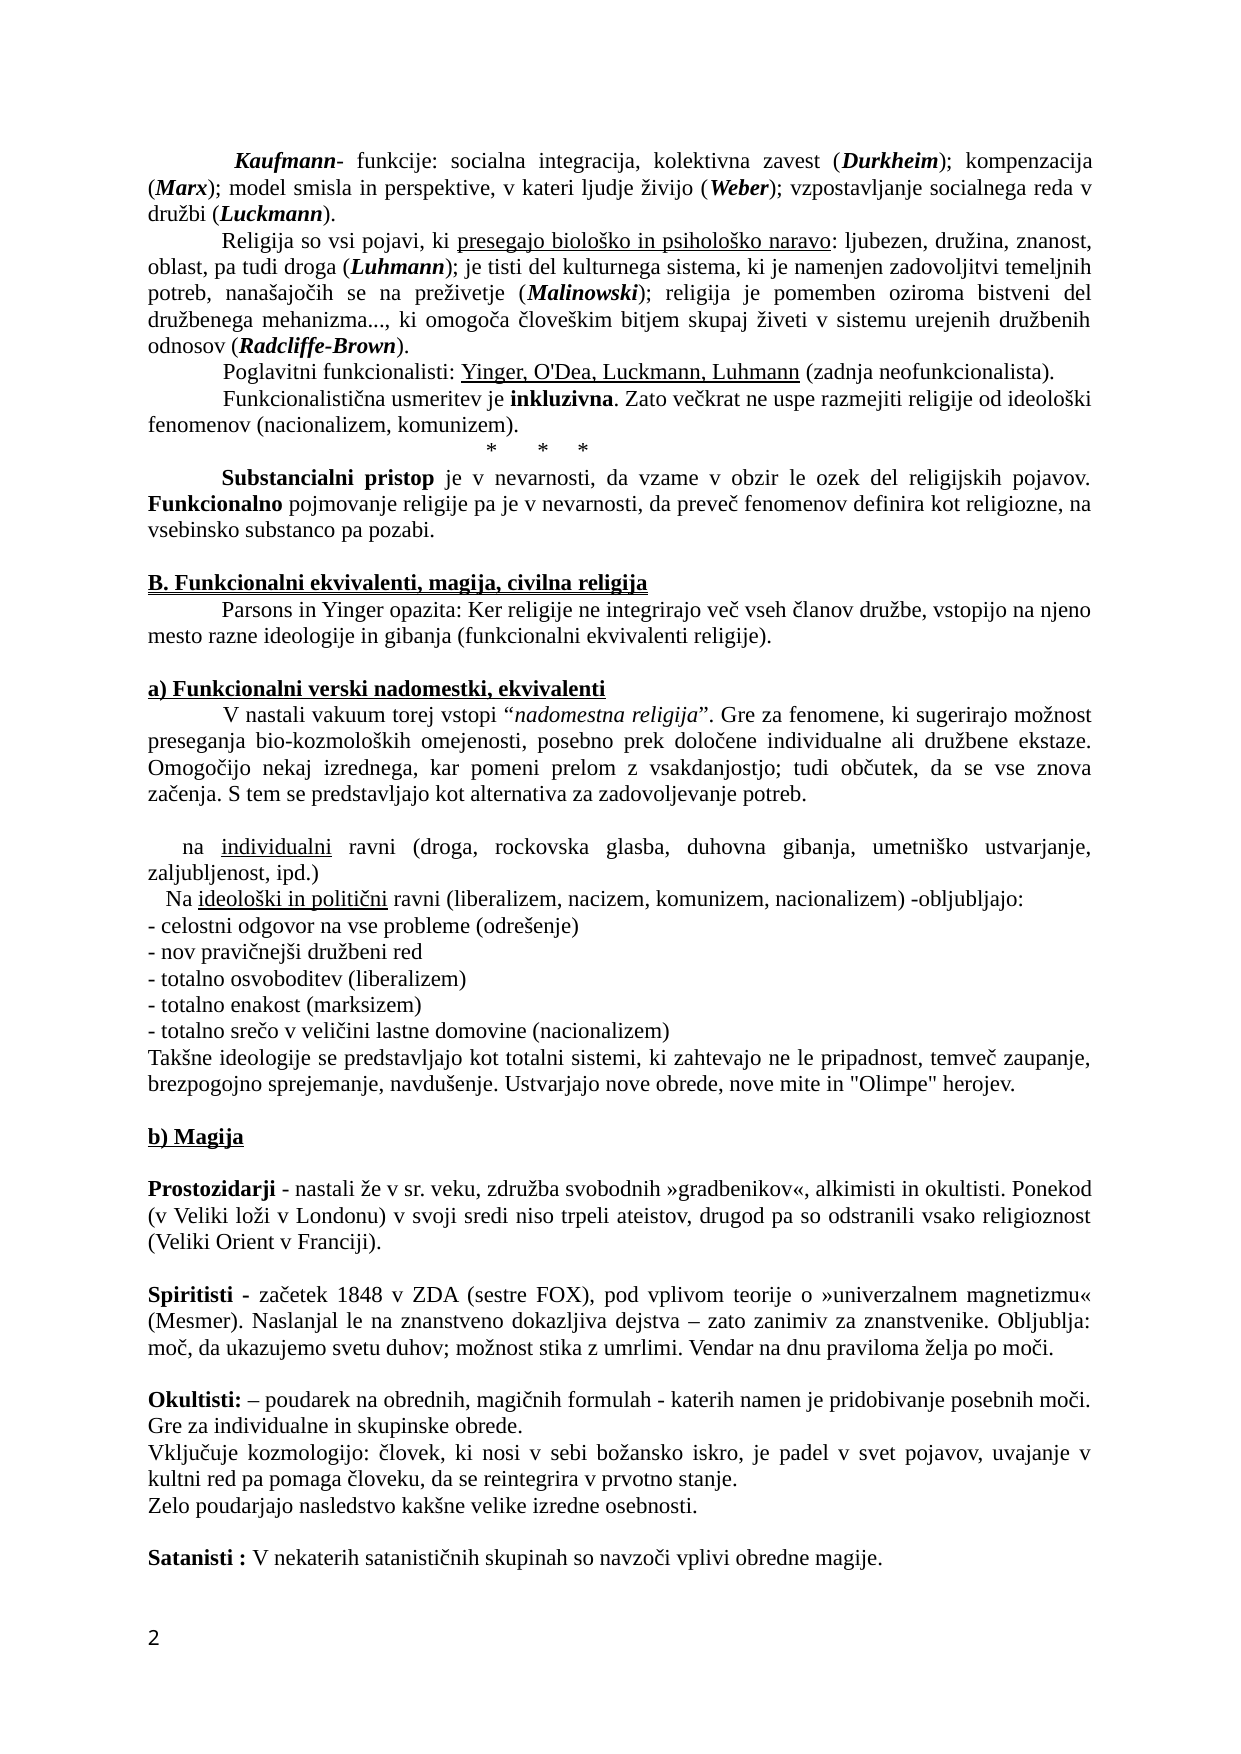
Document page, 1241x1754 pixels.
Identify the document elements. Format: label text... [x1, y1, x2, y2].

text V nastali vakuum torej vstopi “nadomestna religija”. Gre za fenomene, ki sugerirajo možnost preseganja bio-kozmoloških omejenosti, posebno prek določene individualne ali družbene ekstaze. Omogočijo nekaj izrednega, kar pomeni prelom z vsakdanjostjo; tudi občutek, da se vse znova začenja. S tem se predstavljajo kot alternativa za zadovoljevanje potreb. [148, 701, 1093, 806]
text Religija so vsi pojavi, ki presegajo biološko in psihološko naravo: ljubezen, družina, znanost, oblast, pa tudi droga (Luhmann); je tisti del kulturnega sistema, ki je namenjen zadovoljitvi temeljnih potreb, nanašajočih se na preživetje (Malinowski); religija je pomemben oziroma bistveni del družbenega mehanizma..., ki omogoča človeškim bitjem skupaj živeti v sistemu urejenih družbenih odnosov (Radcliffe-Brown). [148, 227, 1093, 358]
text Spiritisti - začetek 1848 v ZDA (sestre FOX), pod vplivom teorije o »univerzalnem magnetizmu« (Mesmer). Naslanjal le na znanstveno dokazljiva dejstva – zato zanimiv za znanstvenike. Obljublja: moč, da ukazujemo svetu duhov; možnost stika z umrlimi. Vendar na dnu praviloma želja po moči. [148, 1281, 1093, 1360]
text Na ideološki in politični ravni (liberalizem, nacizem, komunizem, nacionalizem) -obljubljajo: [148, 886, 1093, 912]
text Vključuje kozmologijo: človek, ki nosi v sebi božansko iskro, je padel v svet pojavov, uvajanje v kultni red pa pomaga človeku, da se reintegrira v prvotno stanje. [148, 1439, 1093, 1492]
text  na individualni ravni (droga, rockovska glasba, duhovna gibanja, umetniško ustvarjanje, zaljubljenost, ipd.) [148, 833, 1093, 886]
subtitle b) Magija [148, 1123, 1093, 1149]
text Funkcionalistična usmeritev je inkluzivna. Zato večkrat ne uspe razmejiti religije od ideološki fenomenov (nacionalizem, komunizem). [148, 385, 1093, 437]
text Satanisti : V nekaterih satanističnih skupinah so navzoči vplivi obredne magije. [148, 1544, 1093, 1571]
text Poglavitni funkcionalisti: Yinger, O'Dea, Luckmann, Luhmann (zadnja neofunkcionalista). [148, 358, 1093, 385]
text Takšne ideologije se predstavljajo kot totalni sistemi, ki zahtevajo ne le pripadnost, temveč zaupanje, brezpogojno sprejemanje, navdušenje. Ustvarjajo nove obrede, nove mite in "Olimpe" herojev. [148, 1044, 1093, 1096]
text - nov pravičnejši družbeni red [148, 938, 1093, 964]
text - totalno srečo v veličini lastne domovine (nacionalizem) [148, 1017, 1093, 1044]
text * * * [148, 437, 1093, 464]
text Okultisti: – poudarek na obrednih, magičnih formulah - katerih namen je pridobivanje posebnih moči. Gre za individualne in skupinske obrede. [148, 1386, 1093, 1439]
subtitle B. Funkcionalni ekvivalenti, magija, civilna religija [148, 569, 1093, 596]
text - celostni odgovor na vse probleme (odrešenje) [148, 912, 1093, 938]
text Zelo poudarjajo nasledstvo kakšne velike izredne osebnosti. [148, 1492, 1093, 1518]
text - totalno enakost (marksizem) [148, 991, 1093, 1017]
text Kaufmann- funkcije: socialna integracija, kolektivna zavest (Durkheim); kompenzacija (Marx); model smisla in perspektive, v kateri ljudje živijo (Weber); vzpostavljanje socialnega reda v družbi (Luckmann). [148, 148, 1093, 227]
text Substancialni pristop je v nevarnosti, da vzame v obzir le ozek del religijskih pojavov. Funkcionalno pojmovanje religije pa je v nevarnosti, da preveč fenomenov definira kot religiozne, na vsebinsko substanco pa pozabi. [148, 464, 1093, 543]
subtitle a) Funkcionalni verski nadomestki, ekvivalenti [148, 675, 1093, 701]
text - totalno osvoboditev (liberalizem) [148, 964, 1093, 991]
text Parsons in Yinger opazita: Ker religije ne integrirajo več vseh članov družbe, vstopijo na njeno mesto razne ideologije in gibanja (funkcionalni ekvivalenti religije). [148, 596, 1093, 648]
text Prostozidarji - nastali že v sr. veku, združba svobodnih »gradbenikov«, alkimisti in okultisti. Ponekod (v Veliki loži v Londonu) v svoji sredi niso trpeli ateistov, drugod pa so odstranili vsako religioznost (Veliki Orient v Franciji). [148, 1175, 1093, 1254]
